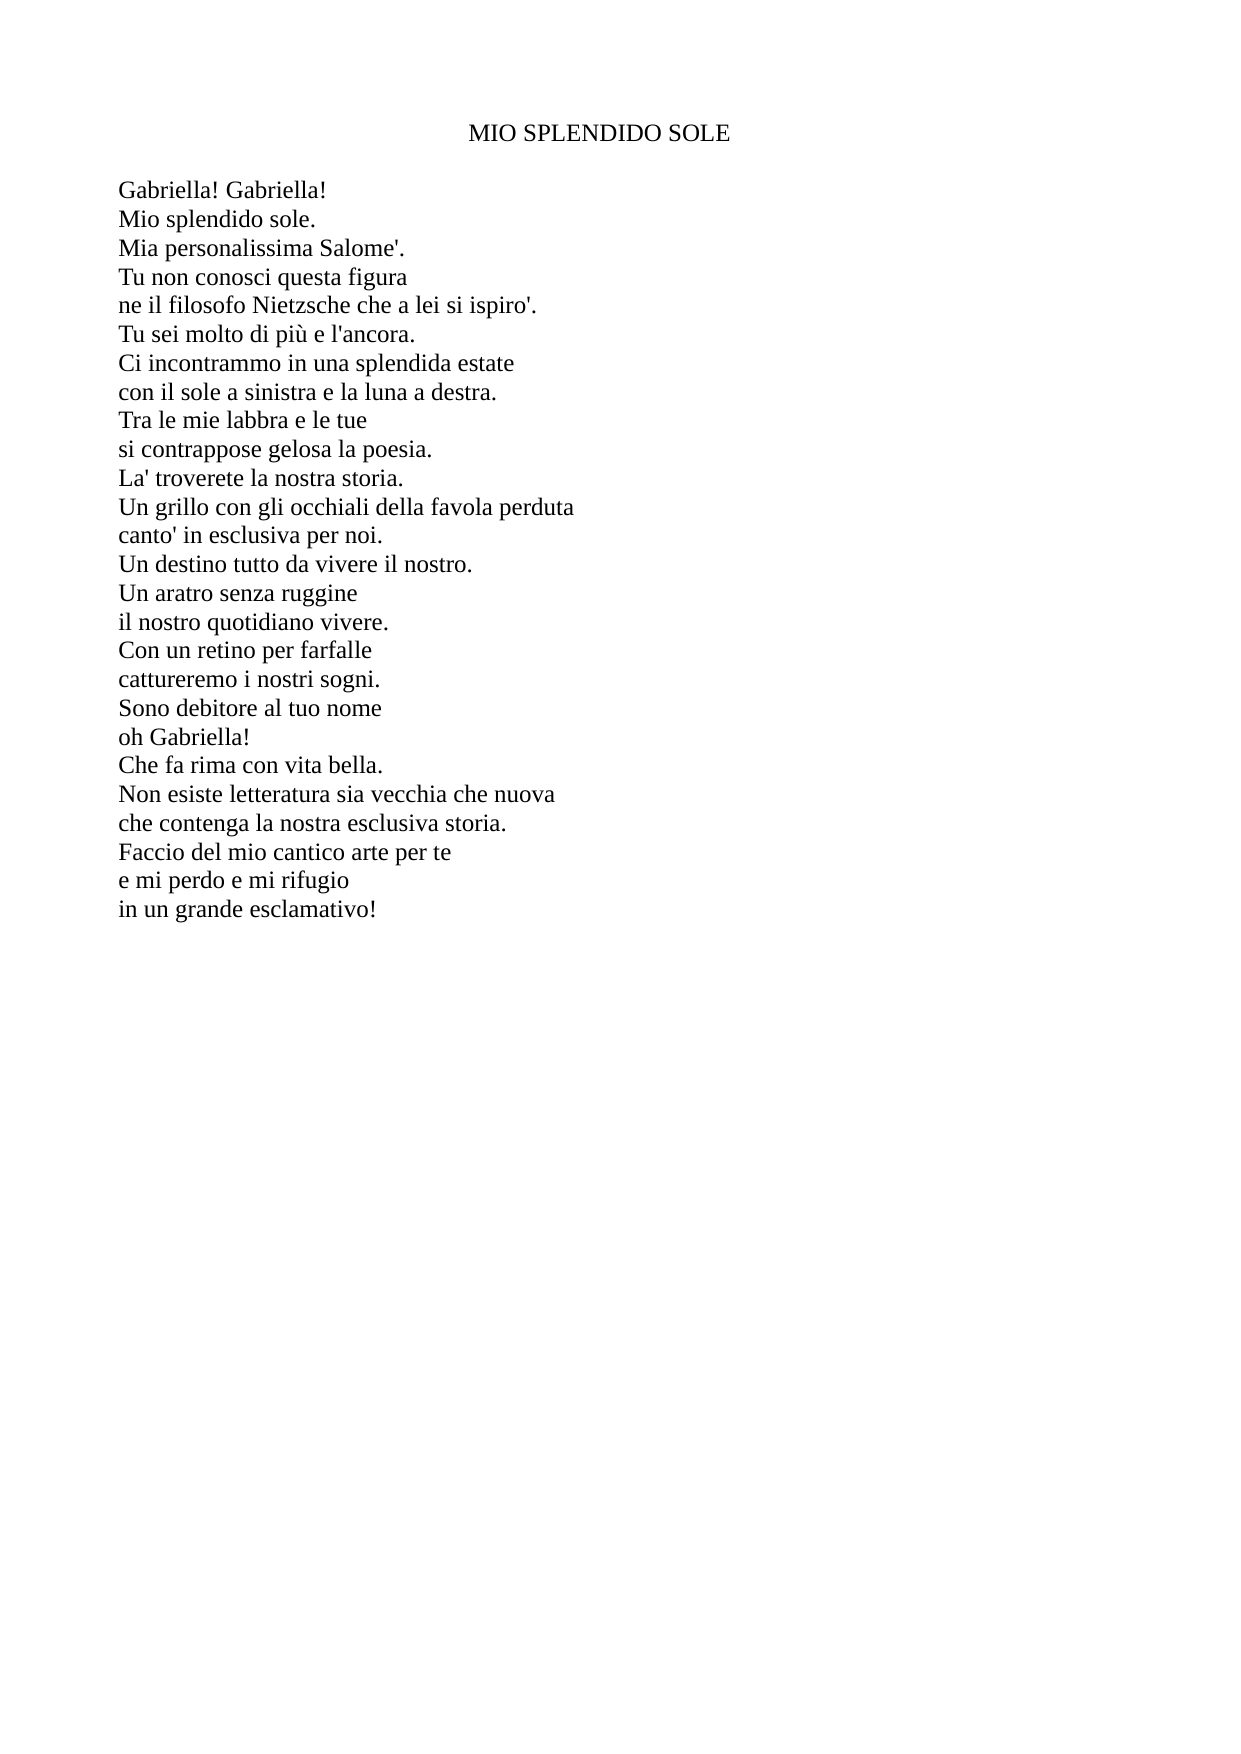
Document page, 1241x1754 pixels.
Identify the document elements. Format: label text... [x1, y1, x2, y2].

text Tu sei molto di più e l'ancora. [118, 319, 1122, 348]
text Mio splendido sole. [118, 204, 1122, 233]
text ne il filosofo Nietzsche che a lei si ispiro'. [118, 291, 1122, 319]
text Tra le mie labbra e le tue [118, 406, 1122, 434]
text Tu non conosci questa figura [118, 262, 1122, 291]
text Un destino tutto da vivere il nostro. [118, 549, 1122, 578]
text Che fa rima con vita bella. [118, 751, 1122, 779]
text Sono debitore al tuo nome [118, 693, 1122, 722]
text Un aratro senza ruggine [118, 578, 1122, 607]
text in un grande esclamativo! [118, 894, 1122, 923]
text Non esiste letteratura sia vecchia che nuova [118, 779, 1122, 808]
text con il sole a sinistra e la luna a destra. [118, 377, 1122, 406]
text Faccio del mio cantico arte per te [118, 837, 1122, 866]
text il nostro quotidiano vivere. [118, 607, 1122, 636]
text Un grillo con gli occhiali della favola perduta [118, 492, 1122, 521]
text e mi perdo e mi rifugio [118, 866, 1122, 894]
text Mia personalissima Salome'. [118, 233, 1122, 262]
text si contrappose gelosa la poesia. [118, 434, 1122, 463]
text canto' in esclusiva per noi. [118, 521, 1122, 549]
text cattureremo i nostri sogni. [118, 664, 1122, 693]
text oh Gabriella! [118, 722, 1122, 751]
text Ci incontrammo in una splendida estate [118, 348, 1122, 377]
text che contenga la nostra esclusiva storia. [118, 808, 1122, 837]
text La' troverete la nostra storia. [118, 463, 1122, 492]
text Gabriella! Gabriella! [118, 176, 1122, 204]
text Con un retino per farfalle [118, 636, 1122, 664]
text MIO SPLENDIDO SOLE [118, 118, 1122, 147]
